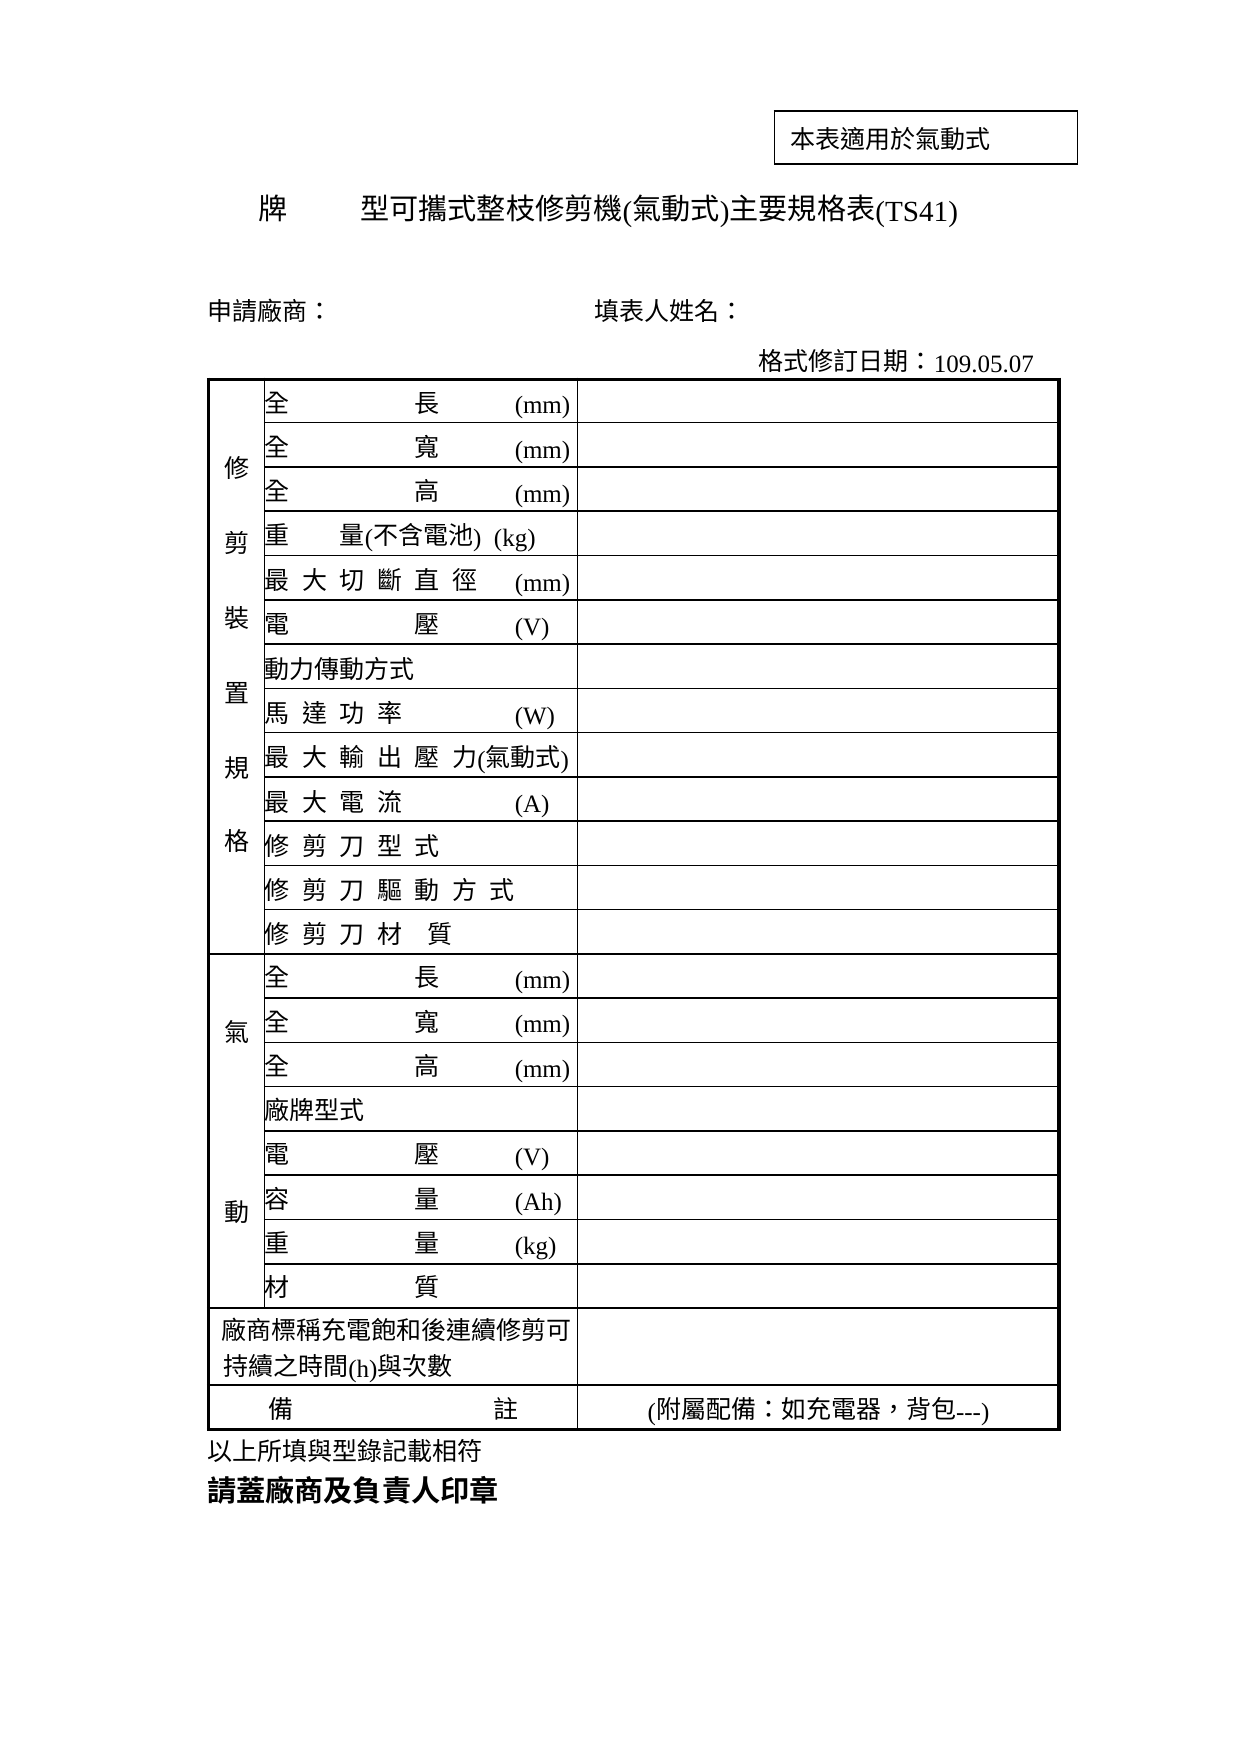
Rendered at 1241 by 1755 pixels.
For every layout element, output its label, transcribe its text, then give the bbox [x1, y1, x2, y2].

table_cell [578, 689, 1057, 732]
table_cell [578, 645, 1057, 687]
table_cell 全 長 (mm) [265, 955, 577, 997]
table_cell [578, 955, 1057, 997]
text 牌 型可攜式整枝修剪機(氣動式)主要規格表(TS41) [207, 185, 1033, 227]
table_cell 修 剪 刀 驅 動 方 式 [265, 866, 577, 909]
table_cell [578, 910, 1057, 953]
table_cell 全 寬 (mm) [265, 423, 577, 466]
text 格式修訂日期：109.05.07 [207, 327, 1033, 377]
table_cell 備 註 [210, 1386, 577, 1428]
table_cell 修 剪 刀 材 質 [265, 910, 577, 953]
table_header 修 剪 裝 置 規 格 [210, 381, 264, 953]
table_cell [578, 468, 1057, 510]
table_cell 全 高 (mm) [265, 468, 577, 510]
table_cell [578, 1043, 1057, 1086]
table_cell [578, 1176, 1057, 1219]
text 申請廠商： 填表人姓名： [207, 277, 1033, 327]
table_cell [578, 1132, 1057, 1174]
table_cell 氣 動 [210, 955, 264, 1307]
table_header 全 長 (mm) [265, 381, 577, 422]
table_cell 電 壓 (V) [265, 1132, 577, 1174]
table_cell 電 壓 (V) [265, 601, 577, 643]
table_cell 最 大 電 流 (A) [265, 778, 577, 820]
table_cell 全 寬 (mm) [265, 999, 577, 1042]
table_cell [578, 1309, 1057, 1384]
table_cell [578, 601, 1057, 643]
table_cell 最 大 切 斷 直 徑 (mm) [265, 556, 577, 599]
table_cell [578, 423, 1057, 466]
table_cell 修 剪 刀 型 式 [265, 822, 577, 864]
table_cell 馬 達 功 率 (W) [265, 689, 577, 732]
text 本表適用於氣動式 [790, 119, 1062, 155]
table_cell 容 量 (Ah) [265, 1176, 577, 1219]
table_cell [578, 822, 1057, 864]
table_cell [578, 778, 1057, 820]
table_cell (附屬配備：如充電器，背包---) [578, 1386, 1057, 1428]
table_cell [578, 733, 1057, 776]
table_cell [578, 1265, 1057, 1307]
table_header [578, 381, 1057, 422]
table_cell [578, 1087, 1057, 1130]
text 請蓋廠商及負責人印章 [207, 1468, 1033, 1510]
table_cell 重 量(不含電池) (kg) [265, 512, 577, 554]
text 以上所填與型錄記載相符 [207, 1431, 1033, 1468]
table_cell 重 量 (kg) [265, 1220, 577, 1263]
table_cell [578, 999, 1057, 1042]
table_cell 材 質 [265, 1265, 577, 1307]
table_cell [578, 866, 1057, 909]
table_cell [578, 1220, 1057, 1263]
table_cell 全 高 (mm) [265, 1043, 577, 1086]
table_cell 動力傳動方式 [265, 645, 577, 687]
table_cell 最 大 輸 出 壓 力(氣動式) [265, 733, 577, 776]
table_cell [578, 512, 1057, 554]
table_cell [578, 556, 1057, 599]
table_cell 廠牌型式 [265, 1087, 577, 1130]
table_cell 廠商標稱充電飽和後連續修剪可持續之時間(h)與次數 [210, 1309, 577, 1384]
